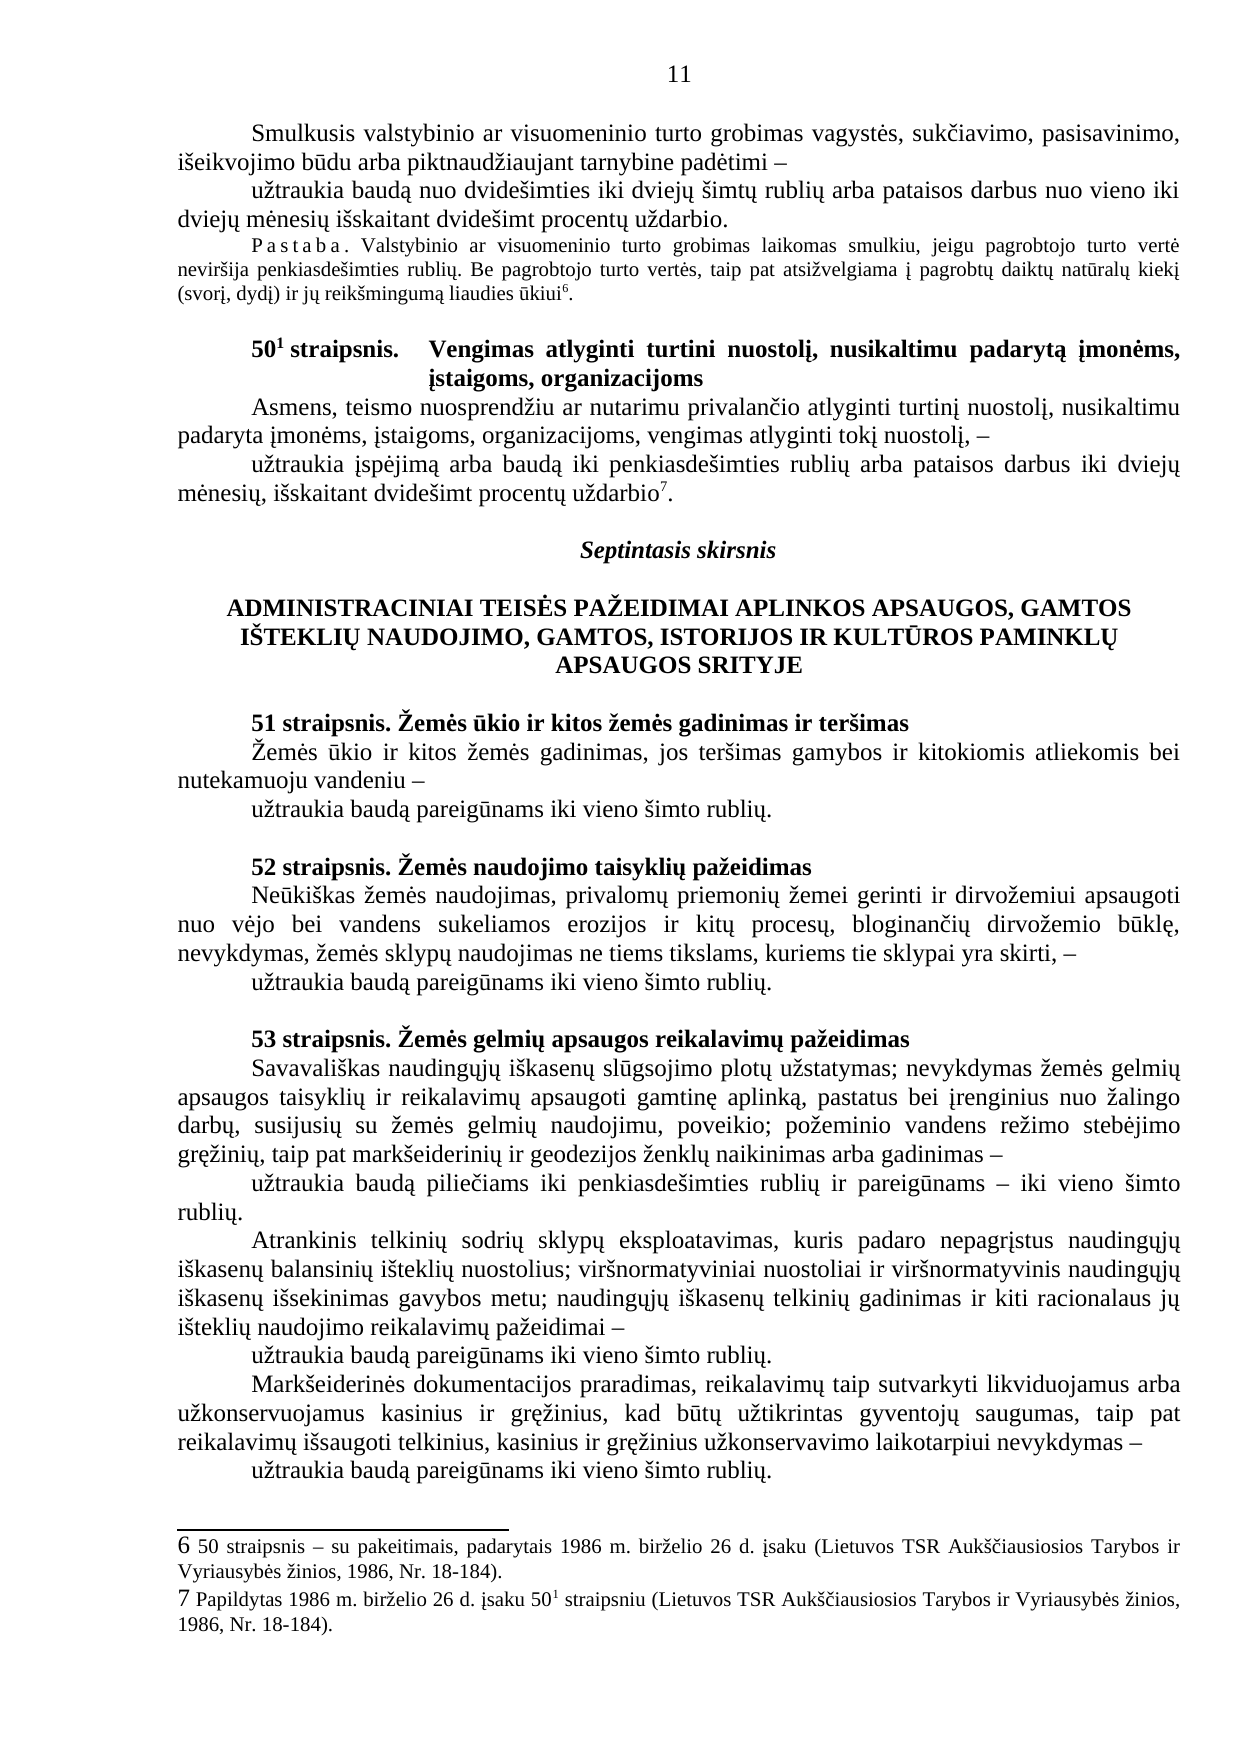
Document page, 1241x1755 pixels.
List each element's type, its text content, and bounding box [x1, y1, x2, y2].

text 53 straipsnis. Žemės gelmių apsaugos reikalavimų pažeidimas [177, 1024, 1181, 1053]
text 52 straipsnis. Žemės naudojimo taisyklių pažeidimas [177, 852, 1181, 880]
text Neūkiškas žemės naudojimas, privalomų priemonių žemei gerinti ir dirvožemiui apsaugoti nuo vėjo bei vandens sukeliamos erozijos ir kitų procesų, bloginančių dirvožemio būklę, nevykdymas, žemės sklypų naudojimas ne tiems tikslams, kuriems tie sklypai yra skirti, – [177, 880, 1181, 967]
text Atrankinis telkinių sodrių sklypų eksploatavimas, kuris padaro nepagrįstus naudingųjų iškasenų balansinių išteklių nuostolius; viršnormatyviniai nuostoliai ir viršnormatyvinis naudingųjų iškasenų išsekinimas gavybos metu; naudingųjų iškasenų telkinių gadinimas ir kiti racionalaus jų išteklių naudojimo reikalavimų pažeidimai – [177, 1225, 1181, 1340]
text ADMINISTRACINIAI TEISĖS PAŽEIDIMAI APLINKOS APSAUGOS, GAMTOS IŠTEKLIŲ NAUDOJIMO, GAMTOS, ISTORIJOS IR KULTŪROS PAMINKLŲ APSAUGOS SRITYJE [177, 593, 1181, 679]
text 501 straipsnis. Vengimas atlyginti turtini nuostolį, nusikaltimu padarytą įmonėms, įstaigoms, organizacijoms [251, 334, 1181, 392]
text užtraukia baudą pareigūnams iki vieno šimto rublių. [177, 1340, 1181, 1369]
text užtraukia baudą pareigūnams iki vieno šimto rublių. [177, 794, 1181, 823]
text užtraukia įspėjimą arba baudą iki penkiasdešimties rublių arba pataisos darbus iki dviejų mėnesių, išskaitant dvidešimt procentų uždarbio. [177, 449, 1181, 507]
text Žemės ūkio ir kitos žemės gadinimas, jos teršimas gamybos ir kitokiomis atliekomis bei nutekamuoju vandeniu – [177, 737, 1181, 794]
text užtraukia baudą pareigūnams iki vieno šimto rublių. [177, 1455, 1181, 1484]
text užtraukia baudą nuo dvidešimties iki dviejų šimtų rublių arba pataisos darbus nuo vieno iki dviejų mėnesių išskaitant dvidešimt procentų uždarbio. [177, 176, 1181, 233]
text 50 straipsnis – su pakeitimais, padarytais 1986 m. birželio 26 d. įsaku (Lietuvos TSR Aukščiausiosios Tarybos ir Vyriausybės žinios, 1986, Nr. 18-184). [177, 1530, 1181, 1583]
text Pastaba. Valstybinio ar visuomeninio turto grobimas laikomas smulkiu, jeigu pagrobtojo turto vertė neviršija penkiasdešimties rublių. Be pagrobtojo turto vertės, taip pat atsižvelgiama į pagrobtų daiktų natūralų kiekį (svorį, dydį) ir jų reikšmingumą liaudies ūkiui. [177, 233, 1181, 305]
text 51 straipsnis. Žemės ūkio ir kitos žemės gadinimas ir teršimas [177, 708, 1181, 737]
text Savavališkas naudingųjų iškasenų slūgsojimo plotų užstatymas; nevykdymas žemės gelmių apsaugos taisyklių ir reikalavimų apsaugoti gamtinę aplinką, pastatus bei įrenginius nuo žalingo darbų, susijusių su žemės gelmių naudojimu, poveikio; požeminio vandens režimo stebėjimo gręžinių, taip pat markšeiderinių ir geodezijos ženklų naikinimas arba gadinimas – [177, 1053, 1181, 1168]
text Asmens, teismo nuosprendžiu ar nutarimu privalančio atlyginti turtinį nuostolį, nusikaltimu padaryta įmonėms, įstaigoms, organizacijoms, vengimas atlyginti tokį nuostolį, – [177, 392, 1181, 449]
text Papildytas 1986 m. birželio 26 d. įsaku 501 straipsniu (Lietuvos TSR Aukščiausiosios Tarybos ir Vyriausybės žinios, 1986, Nr. 18-184). [177, 1583, 1181, 1636]
text Septintasis skirsnis [177, 535, 1181, 564]
text užtraukia baudą pareigūnams iki vieno šimto rublių. [177, 967, 1181, 995]
text Smulkusis valstybinio ar visuomeninio turto grobimas vagystės, sukčiavimo, pasisavinimo, išeikvojimo būdu arba piktnaudžiaujant tarnybine padėtimi – [177, 118, 1181, 176]
text Markšeiderinės dokumentacijos praradimas, reikalavimų taip sutvarkyti likviduojamus arba užkonservuojamus kasinius ir gręžinius, kad būtų užtikrintas gyventojų saugumas, taip pat reikalavimų išsaugoti telkinius, kasinius ir gręžinius užkonservavimo laikotarpiui nevykdymas – [177, 1369, 1181, 1455]
text užtraukia baudą piliečiams iki penkiasdešimties rublių ir pareigūnams – iki vieno šimto rublių. [177, 1168, 1181, 1225]
